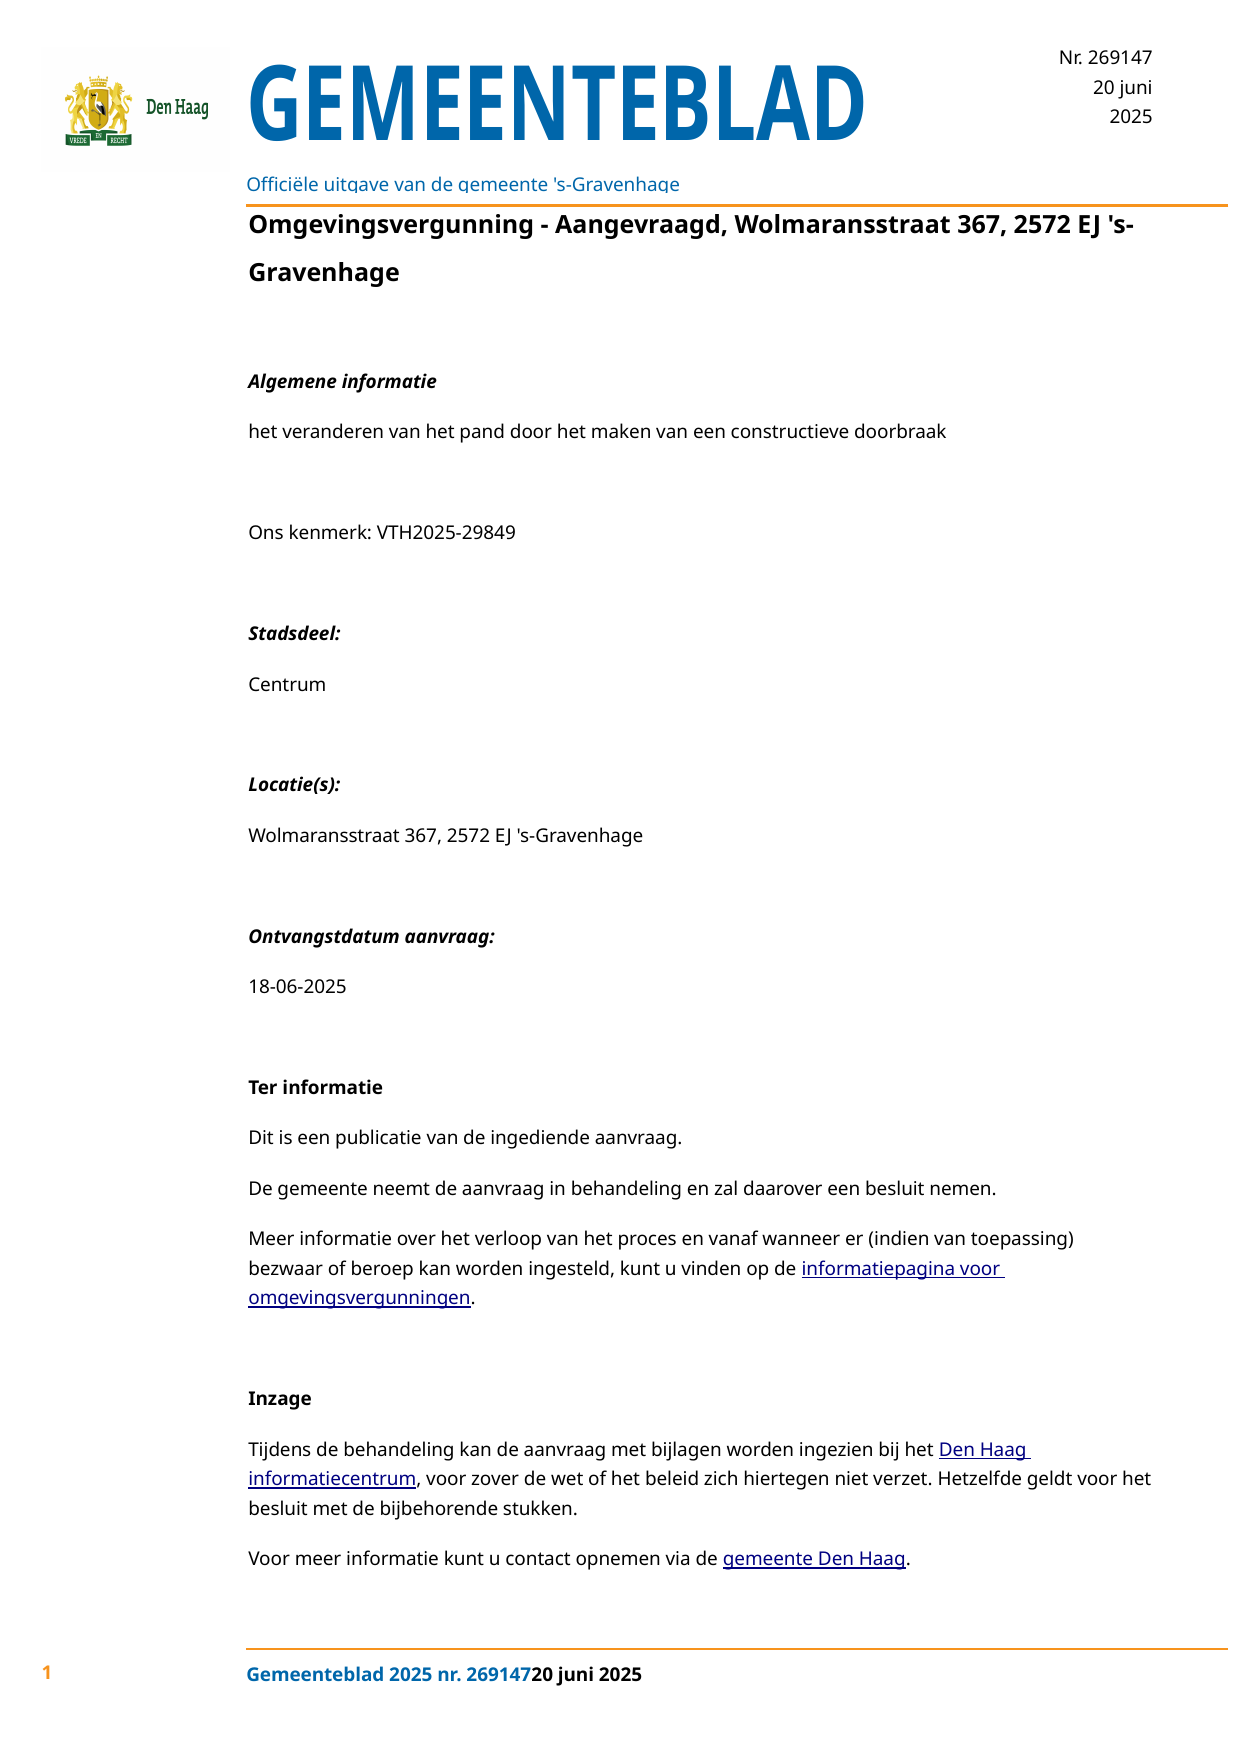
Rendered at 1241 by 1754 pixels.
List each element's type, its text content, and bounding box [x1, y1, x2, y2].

text Voor meer informatie kunt u contact opnemen via de gemeente Den Haag. [248, 1545, 1152, 1571]
text Locatie(s): [248, 772, 1152, 797]
picture [41, 47, 231, 172]
text Meer informatie over het verloop van het proces en vanaf wanneer er (indien van toepassing) bezwaar of beroep kan worden ingesteld, kunt u vinden op de informatiepagina voor omgevingsvergunningen. [248, 1225, 1152, 1310]
text Dit is een publicatie van de ingediende aanvraag. [248, 1124, 1152, 1150]
text Ter informatie [248, 1074, 1152, 1100]
text Ontvangstdatum aanvraag: [248, 923, 1152, 949]
text het veranderen van het pand door het maken van een constructieve doorbraak [248, 419, 1152, 444]
text Algemene informatie [248, 368, 1152, 394]
text Centrum [248, 671, 1152, 697]
text Stadsdeel: [248, 620, 1152, 646]
text Omgevingsvergunning - Aangevraagd, Wolmaransstraat 367, 2572 EJ 's-Gravenhage [248, 207, 1152, 288]
text Tijdens de behandeling kan de aanvraag met bijlagen worden ingezien bij het Den Haag informatiecentrum, voor zover de wet of het beleid zich hiertegen niet verzet. Hetzelfde geldt voor het besluit met de bijbehorende stukken. [248, 1436, 1152, 1521]
text Wolmaransstraat 367, 2572 EJ 's-Gravenhage [248, 822, 1152, 848]
text Ons kenmerk: VTH2025-29849 [248, 519, 1152, 545]
text De gemeente neemt de aanvraag in behandeling en zal daarover een besluit nemen. [248, 1175, 1152, 1201]
text 18-06-2025 [248, 973, 1152, 999]
text Inzage [248, 1385, 1152, 1411]
